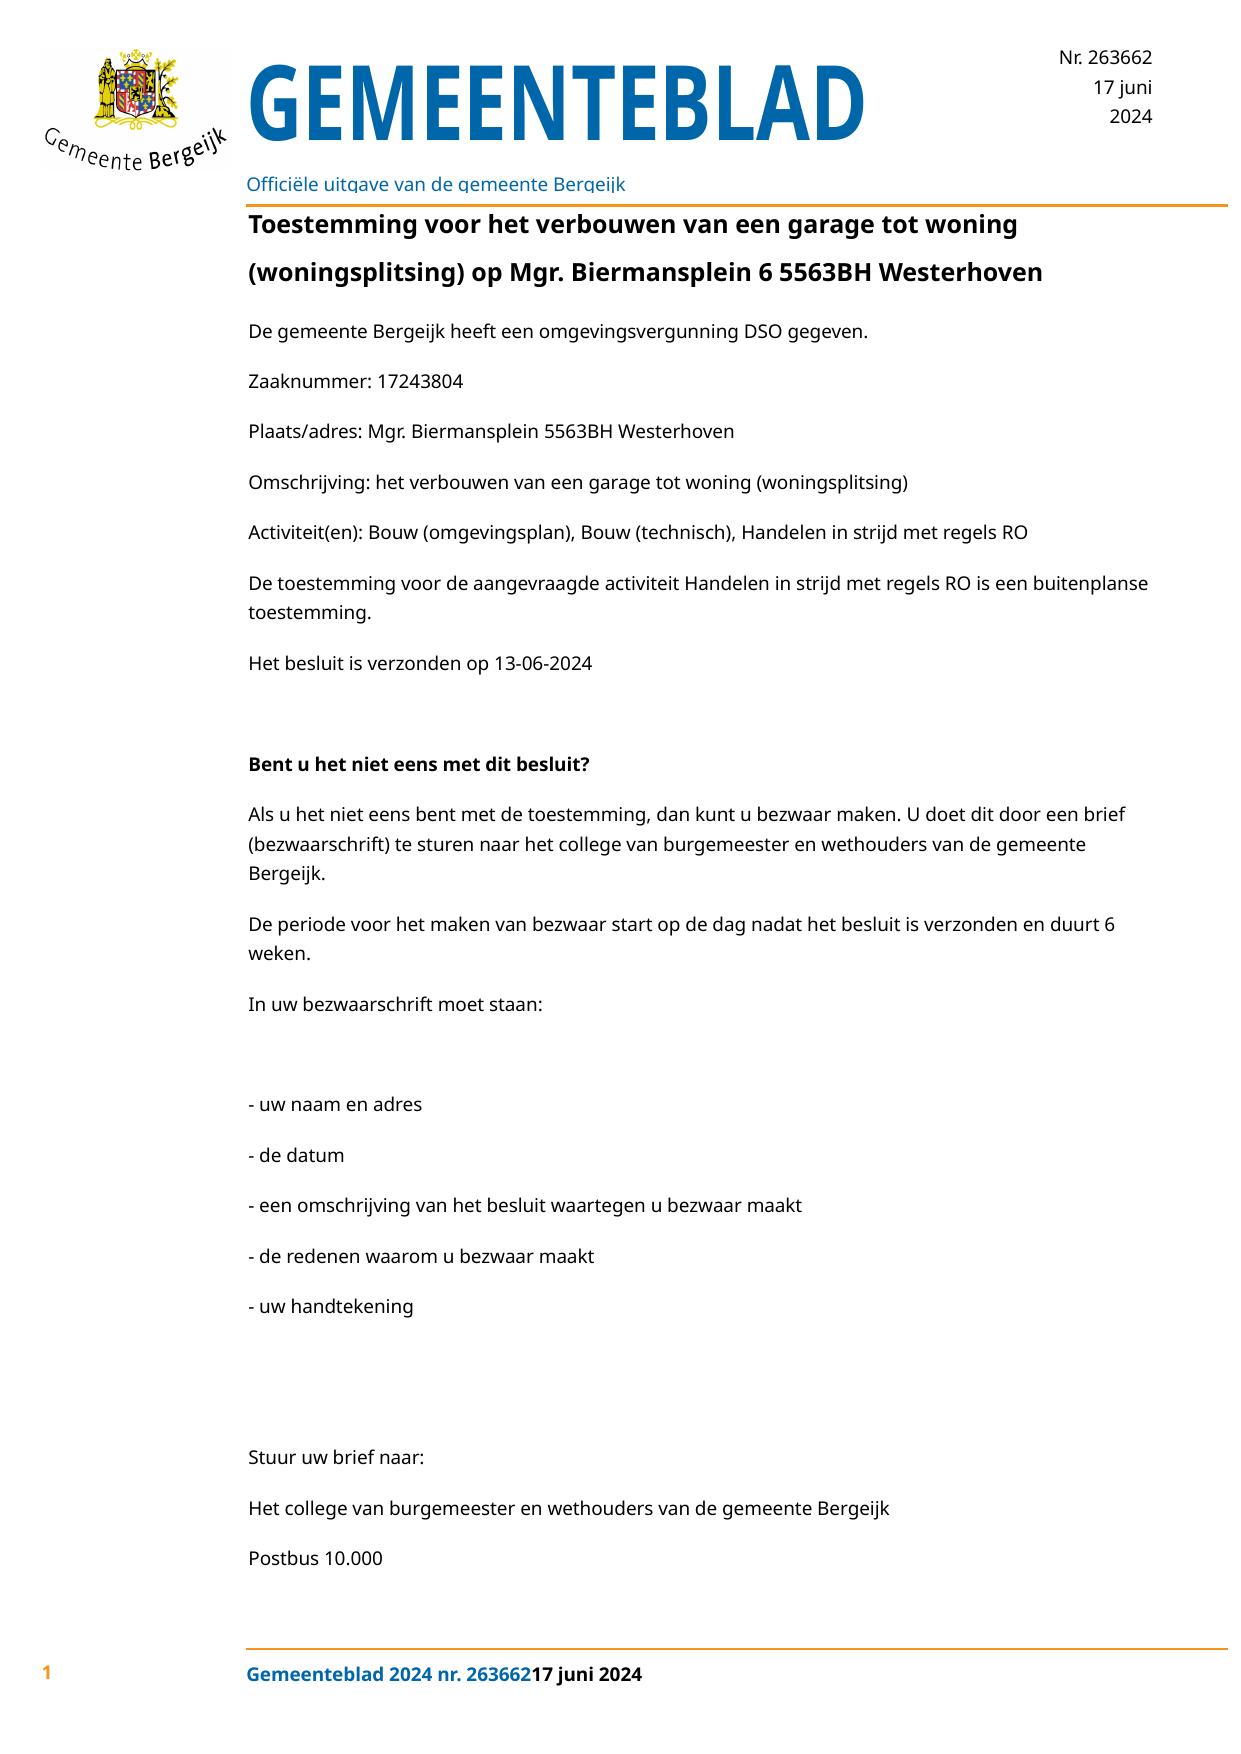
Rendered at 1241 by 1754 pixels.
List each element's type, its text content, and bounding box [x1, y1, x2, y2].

text - de datum [248, 1142, 1152, 1168]
text De gemeente Bergeijk heeft een omgevingsvergunning DSO gegeven. [248, 318, 1152, 344]
text Plaats/adres: Mgr. Biermansplein 5563BH Westerhoven [248, 419, 1152, 444]
text Omschrijving: het verbouwen van een garage tot woning (woningsplitsing) [248, 469, 1152, 495]
text - een omschrijving van het besluit waartegen u bezwaar maakt [248, 1192, 1152, 1218]
text Stuur uw brief naar: [248, 1444, 1152, 1470]
text - uw naam en adres [248, 1092, 1152, 1117]
text Toestemming voor het verbouwen van een garage tot woning (woningsplitsing) op Mgr. Biermansplein 6 5563BH Westerhoven [248, 207, 1152, 288]
text Het besluit is verzonden op 13-06-2024 [248, 650, 1152, 676]
text - uw handtekening [248, 1293, 1152, 1319]
text - de redenen waarom u bezwaar maakt [248, 1243, 1152, 1269]
text Zaaknummer: 17243804 [248, 368, 1152, 394]
text Als u het niet eens bent met de toestemming, dan kunt u bezwaar maken. U doet dit door een brief (bezwaarschrift) te sturen naar het college van burgemeester en wethouders van de gemeente Bergeijk. [248, 801, 1152, 886]
text De toestemming voor de aangevraagde activiteit Handelen in strijd met regels RO is een buitenplanse toestemming. [248, 570, 1152, 625]
text Activiteit(en): Bouw (omgevingsplan), Bouw (technisch), Handelen in strijd met regels RO [248, 519, 1152, 545]
picture [41, 47, 231, 172]
text De periode voor het maken van bezwaar start op de dag nadat het besluit is verzonden en duurt 6 weken. [248, 911, 1152, 966]
text Bent u het niet eens met dit besluit? [248, 751, 1152, 777]
text In uw bezwaarschrift moet staan: [248, 991, 1152, 1017]
text Postbus 10.000 [248, 1545, 1152, 1571]
text Het college van burgemeester en wethouders van de gemeente Bergeijk [248, 1495, 1152, 1521]
